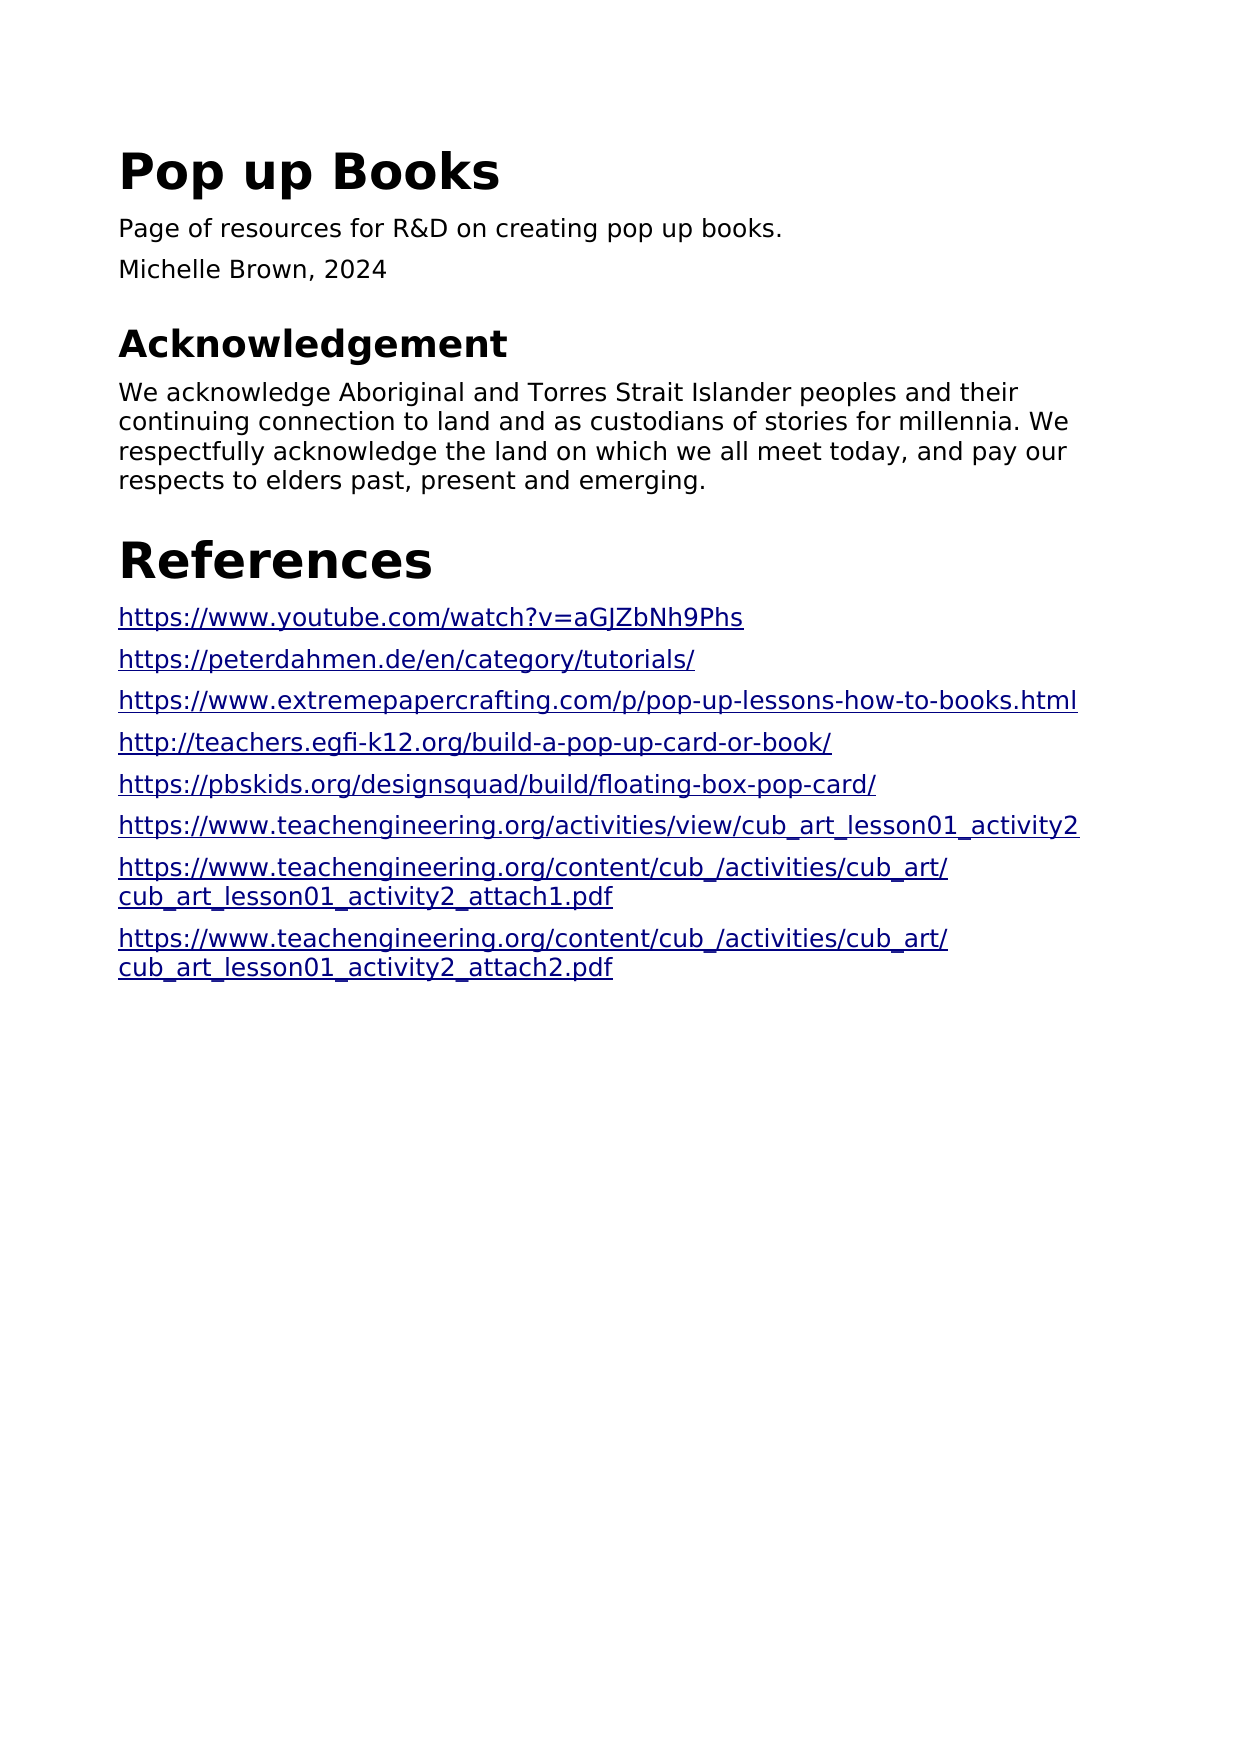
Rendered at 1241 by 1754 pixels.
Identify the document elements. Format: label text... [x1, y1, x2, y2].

text https://www.extremepapercrafting.com/p/pop-up-lessons-how-to-books.html [118, 687, 1122, 716]
text https://www.teachengineering.org/content/cub_/activities/cub_art/cub_art_lesson01_activity2_attach1.pdf [118, 853, 1122, 912]
subtitle References [118, 532, 1122, 591]
subtitle Pop up Books [118, 143, 1122, 201]
text Page of resources for R&D on creating pop up books. [118, 214, 1122, 243]
text https://www.teachengineering.org/content/cub_/activities/cub_art/cub_art_lesson01_activity2_attach2.pdf [118, 924, 1122, 982]
text Michelle Brown, 2024 [118, 256, 1122, 285]
text https://peterdahmen.de/en/category/tutorials/ [118, 645, 1122, 674]
subtitle Acknowledgement [118, 322, 1122, 366]
text https://pbskids.org/designsquad/build/floating-box-pop-card/ [118, 770, 1122, 799]
text https://www.teachengineering.org/activities/view/cub_art_lesson01_activity2 [118, 812, 1122, 841]
text https://www.youtube.com/watch?v=aGJZbNh9Phs [118, 603, 1122, 632]
text http://teachers.egfi-k12.org/build-a-pop-up-card-or-book/ [118, 728, 1122, 757]
text We acknowledge Aboriginal and Torres Strait Islander peoples and their continuing connection to land and as custodians of stories for millennia. We respectfully acknowledge the land on which we all meet today, and pay our respects to elders past, present and emerging. [118, 378, 1122, 495]
